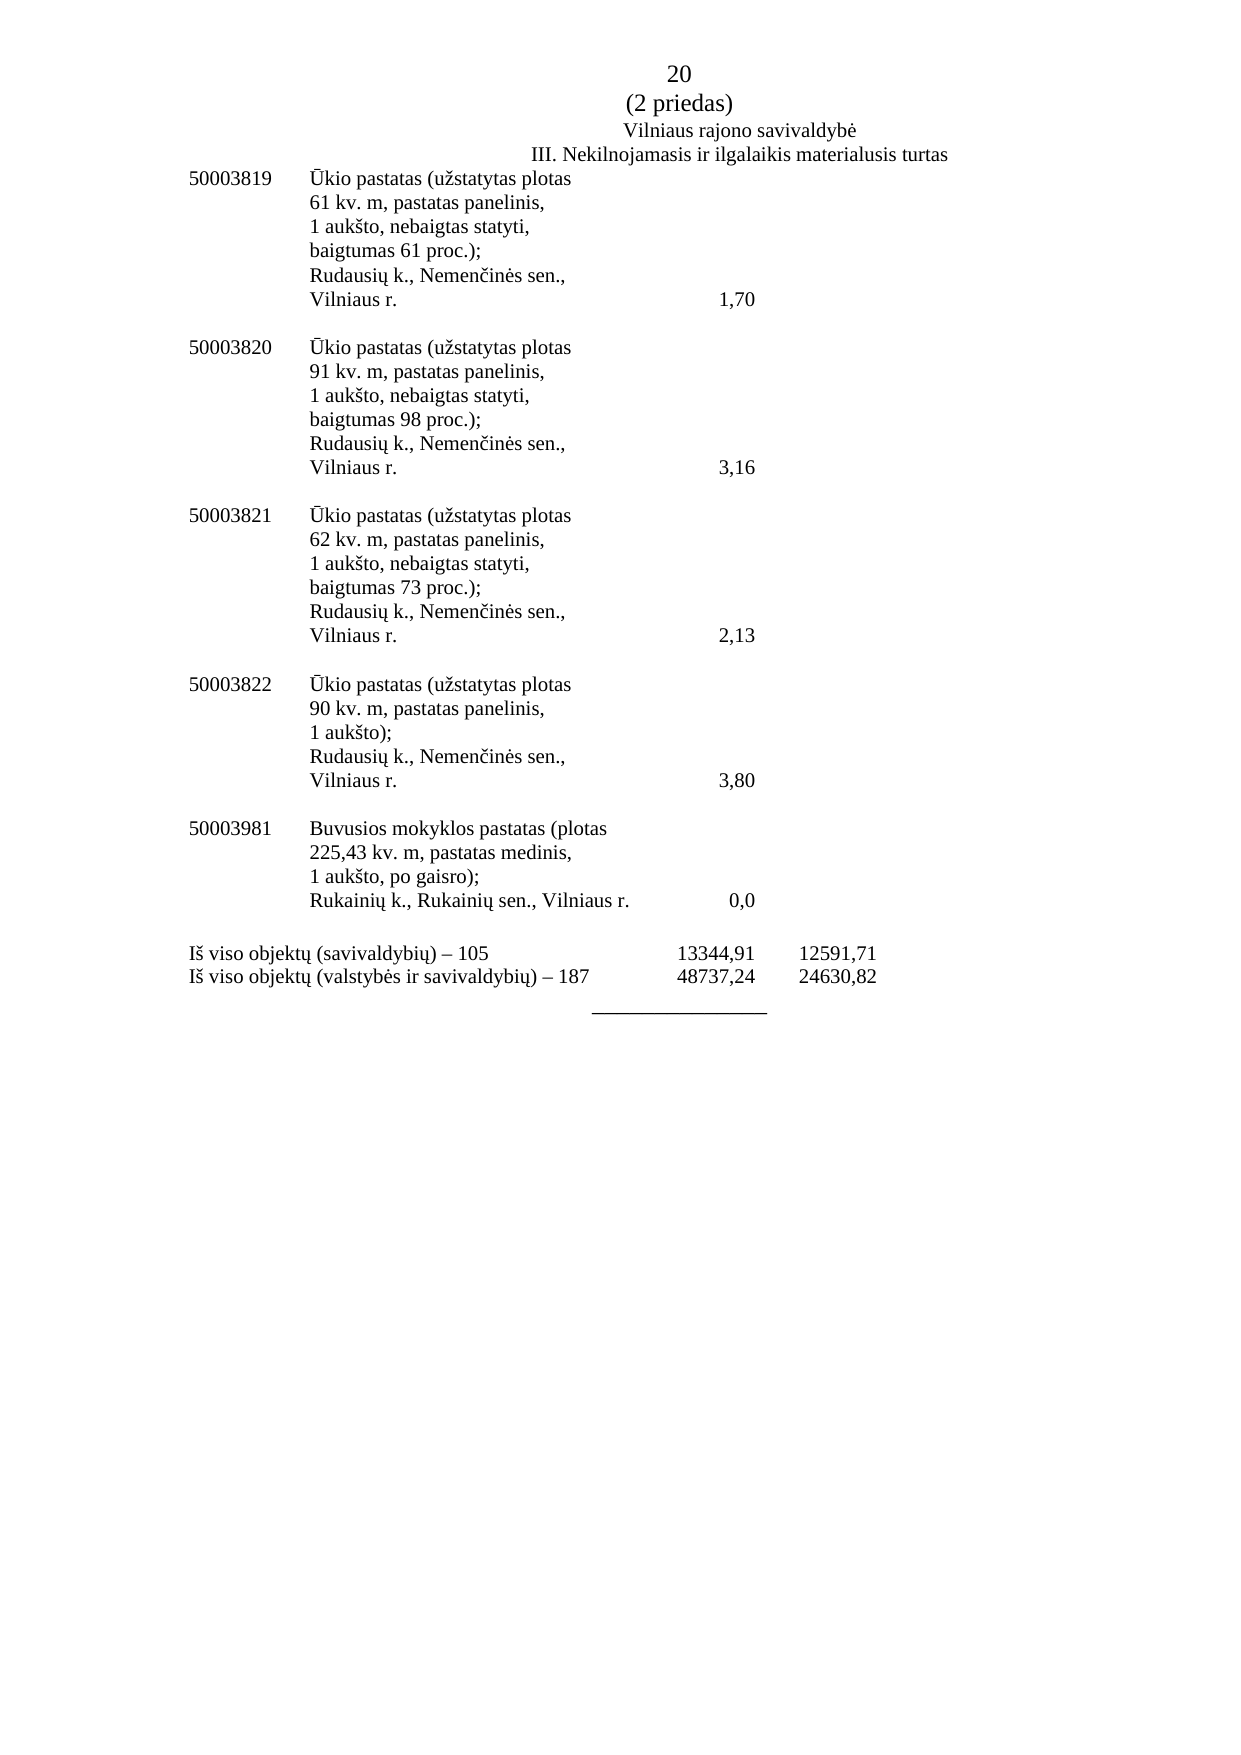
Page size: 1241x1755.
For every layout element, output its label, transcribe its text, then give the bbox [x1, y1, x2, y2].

table_cell 50003981 [177, 816, 298, 912]
table_cell [1092, 672, 1181, 792]
table_cell Ūkio pastatas (užstatytas plotas 91 kv. m, pastatas panelinis, 1 aukšto, nebaigtas statyti, baigtumas 98 proc.); Rudausių k., Nemenčinės sen., Vilniaus r. [298, 335, 631, 479]
table_cell Ūkio pastatas (užstatytas plotas 90 kv. m, pastatas panelinis, 1 aukšto); Rudausių k., Nemenčinės sen., Vilniaus r. [298, 672, 631, 792]
table_cell [177, 479, 1181, 503]
table_cell [970, 672, 1092, 792]
table_cell 3,16 [631, 335, 766, 479]
table_cell III. Nekilnojamasis ir ilgalaikis materialusis turtas [298, 142, 1181, 166]
table_cell 1,70 [631, 166, 766, 311]
table_cell 0,0 [646, 816, 766, 912]
table_cell [177, 912, 1181, 936]
table_cell [177, 311, 1181, 335]
table_cell [1092, 940, 1181, 964]
table_cell [1092, 166, 1181, 311]
table_cell [970, 335, 1092, 479]
table_cell Ūkio pastatas (užstatytas plotas 61 kv. m, pastatas panelinis, 1 aukšto, nebaigtas statyti, baigtumas 61 proc.); Rudausių k., Nemenčinės sen., Vilniaus r. [298, 166, 631, 311]
table_cell [177, 648, 1181, 672]
table_cell [1092, 816, 1181, 912]
table_cell [888, 816, 970, 912]
table_cell [888, 335, 970, 479]
table_cell 50003820 [177, 335, 298, 479]
table_cell [1092, 965, 1181, 988]
table_cell [888, 503, 970, 647]
table_cell [970, 166, 1092, 311]
table_cell 12591,71 [766, 940, 888, 964]
table_cell 48737,24 [631, 965, 766, 988]
table_cell Buvusios mokyklos pastatas (plotas 225,43 kv. m, pastatas medinis, 1 aukšto, po gaisro); Rukainių k., Rukainių sen., Vilniaus r. [298, 816, 646, 912]
table_cell [766, 816, 888, 912]
table_cell [766, 672, 888, 792]
table_cell [177, 118, 298, 142]
text ______________ [177, 988, 1181, 1017]
table_cell [766, 503, 888, 647]
table_cell Vilniaus rajono savivaldybė [298, 118, 1181, 142]
table_cell Iš viso objektų (savivaldybių) – 105 [177, 940, 631, 964]
table_cell [766, 335, 888, 479]
table_cell [970, 965, 1092, 988]
table_cell 50003821 [177, 503, 298, 647]
table_cell [970, 816, 1092, 912]
table_cell [970, 940, 1092, 964]
table_cell Iš viso objektų (valstybės ir savivaldybių) – 187 [177, 965, 631, 988]
table_cell [177, 142, 298, 166]
table_cell [888, 965, 970, 988]
table_cell 24630,82 [766, 965, 888, 988]
table_cell 50003819 [177, 166, 298, 311]
table_cell Ūkio pastatas (užstatytas plotas 62 kv. m, pastatas panelinis, 1 aukšto, nebaigtas statyti, baigtumas 73 proc.); Rudausių k., Nemenčinės sen., Vilniaus r. [298, 503, 631, 647]
table_cell [177, 792, 1181, 816]
table_cell [888, 672, 970, 792]
table_cell 50003822 [177, 672, 298, 792]
table_cell [888, 940, 970, 964]
table_cell [970, 503, 1092, 647]
table_cell 13344,91 [631, 940, 766, 964]
table_cell [1092, 503, 1181, 647]
table_cell [1092, 335, 1181, 479]
table_cell [766, 166, 888, 311]
table_cell [888, 166, 970, 311]
table_cell 3,80 [631, 672, 766, 792]
table_cell 2,13 [631, 503, 766, 647]
